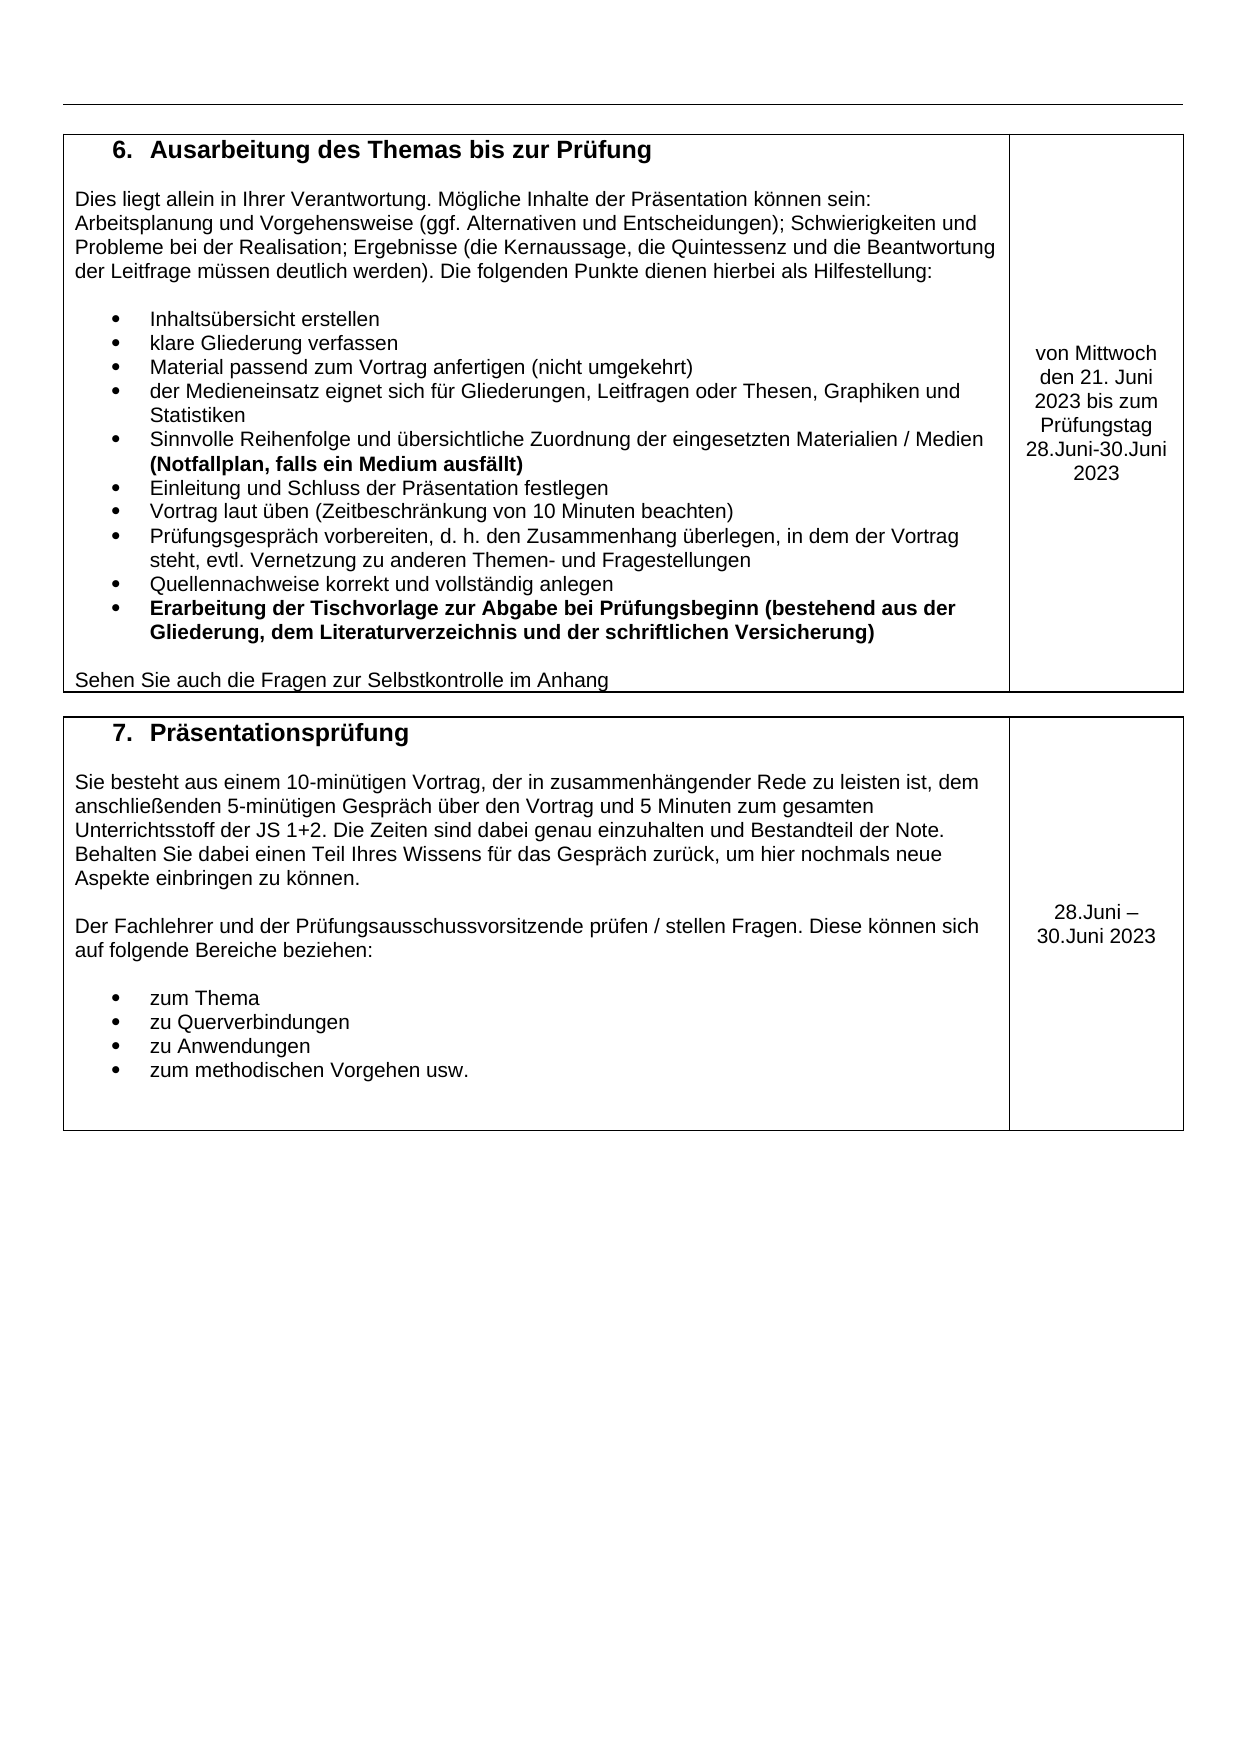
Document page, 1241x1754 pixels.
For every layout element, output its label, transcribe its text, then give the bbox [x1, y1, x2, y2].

table_cell [1009, 693, 1183, 716]
table_cell Ausarbeitung des Themas bis zur Prüfung Dies liegt allein in Ihrer Verantwortung. Mögliche Inhalte der Präsentation können sein: Arbeitsplanung und Vorgehensweise (ggf. Alternativen und Entscheidungen); Schwierigkeiten und Probleme bei der Realisation; Ergebnisse (die Kernaussage, die Quintessenz und die Beantwortung der Leitfrage müssen deutlich werden). Die folgenden Punkte dienen hierbei als Hilfestellung: Inhaltsübersicht erstellen klare Gliederung verfassen Material passend zum Vortrag anfertigen (nicht umgekehrt) der Medieneinsatz eignet sich für Gliederungen, Leitfragen oder Thesen, Graphiken und Statistiken Sinnvolle Reihenfolge und übersichtliche Zuordnung der eingesetzten Materialien / Medien (Notfallplan, falls ein Medium ausfällt) Einleitung und Schluss der Präsentation festlegen Vortrag laut üben (Zeitbeschränkung von 10 Minuten beachten) Prüfungsgespräch vorbereiten, d. h. den Zusammenhang überlegen, in dem der Vortrag steht, evtl. Vernetzung zu anderen Themen- und Fragestellungen Quellennachweise korrekt und vollständig anlegen Erarbeitung der Tischvorlage zur Abgabe bei Prüfungsbeginn (bestehend aus der Gliederung, dem Literaturverzeichnis und der schriftlichen Versicherung) Sehen Sie auch die Fragen zur Selbstkontrolle im Anhang [64, 135, 1009, 691]
table_header [1009, 105, 1183, 133]
table_cell [63, 693, 1009, 716]
table_header [63, 105, 1009, 133]
table_cell Präsentationsprüfung Sie besteht aus einem 10-minütigen Vortrag, der in zusammenhängender Rede zu leisten ist, dem anschließenden 5-minütigen Gespräch über den Vortrag und 5 Minuten zum gesamten Unterrichtsstoff der JS 1+2. Die Zeiten sind dabei genau einzuhalten und Bestandteil der Note. Behalten Sie dabei einen Teil Ihres Wissens für das Gespräch zurück, um hier nochmals neue Aspekte einbringen zu können. Der Fachlehrer und der Prüfungsausschussvorsitzende prüfen / stellen Fragen. Diese können sich auf folgende Bereiche beziehen: zum Thema zu Querverbindungen zu Anwendungen zum methodischen Vorgehen usw. [64, 718, 1009, 1130]
table_cell von Mittwoch den 21. Juni 2023 bis zum Prüfungstag 28.Juni-30.Juni 2023 [1010, 135, 1183, 691]
table_cell 28.Juni – 30.Juni 2023 [1010, 718, 1183, 1130]
